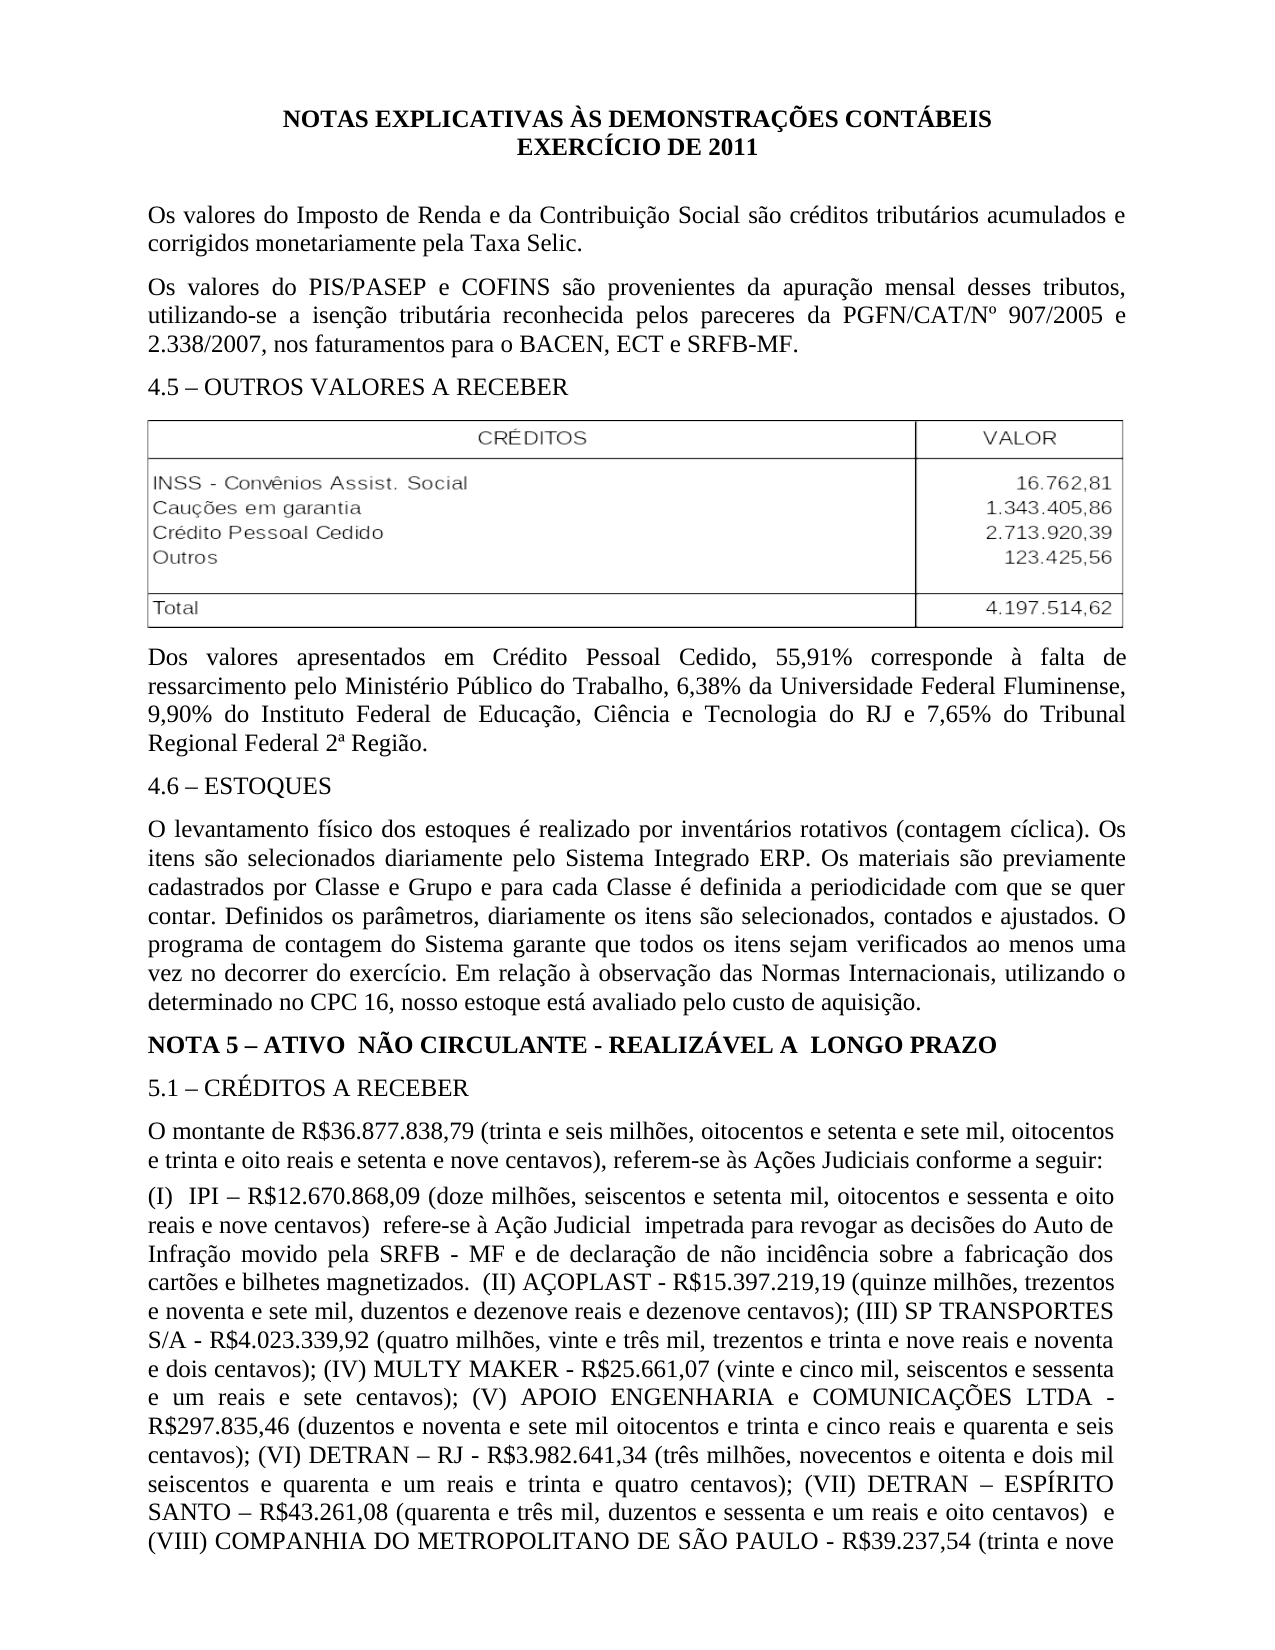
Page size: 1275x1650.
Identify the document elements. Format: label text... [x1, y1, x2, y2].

text NOTA 5 – ATIVO NÃO CIRCULANTE - REALIZÁVEL A LONGO PRAZO [148, 1030, 1127, 1059]
text Os valores do PIS/PASEP e COFINS são provenientes da apuração mensal desses tributos, utilizando-se a isenção tributária reconhecida pelos pareceres da PGFN/CAT/Nº 907/2005 e 2.338/2007, nos faturamentos para o BACEN, ECT e SRFB-MF. [148, 272, 1127, 358]
text O levantamento físico dos estoques é realizado por inventários rotativos (contagem cíclica). Os itens são selecionados diariamente pelo Sistema Integrado ERP. Os materiais são previamente cadastrados por Classe e Grupo e para cada Classe é definida a periodicidade com que se quer contar. Definidos os parâmetros, diariamente os itens são selecionados, contados e ajustados. O programa de contagem do Sistema garante que todos os itens sejam verificados ao menos uma vez no decorrer do exercício. Em relação à observação das Normas Internacionais, utilizando o determinado no CPC 16, nosso estoque está avaliado pelo custo de aquisição. [148, 814, 1127, 1016]
text 4.5 – OUTROS VALORES A RECEBER [148, 372, 1127, 401]
text O montante de R$36.877.838,79 (trinta e seis milhões, oitocentos e setenta e sete mil, oitocentos e trinta e oito reais e setenta e nove centavos), referem-se às Ações Judiciais conforme a seguir: [148, 1116, 1116, 1174]
subtitle Dos valores apresentados em Crédito Pessoal Cedido, 55,91% corresponde à falta de ressarcimento pelo Ministério Público do Trabalho, 6,38% da Universidade Federal Fluminense, 9,90% do Instituto Federal de Educação, Ciência e Tecnologia do RJ e 7,65% do Tribunal Regional Federal 2ª Região. [148, 642, 1127, 757]
text 5.1 – CRÉDITOS A RECEBER [148, 1073, 1127, 1102]
text 4.6 – ESTOQUES [148, 771, 1127, 800]
subtitle Os valores do Imposto de Renda e da Contribuição Social são créditos tributários acumulados e corrigidos monetariamente pela Taxa Selic. [148, 200, 1127, 257]
text (I) IPI – R$12.670.868,09 (doze milhões, seiscentos e setenta mil, oitocentos e sessenta e oito reais e nove centavos) refere-se à Ação Judicial impetrada para revogar as decisões do Auto de Infração movido pela SRFB - MF e de declaração de não incidência sobre a fabricação dos cartões e bilhetes magnetizados. (II) AÇOPLAST - R$15.397.219,19 (quinze milhões, trezentos e noventa e sete mil, duzentos e dezenove reais e dezenove centavos); (III) SP TRANSPORTES S/A - R$4.023.339,92 (quatro milhões, vinte e três mil, trezentos e trinta e nove reais e noventa e dois centavos); (IV) MULTY MAKER - R$25.661,07 (vinte e cinco mil, seiscentos e sessenta e um reais e sete centavos); (V) APOIO ENGENHARIA e COMUNICAÇÕES LTDA - R$297.835,46 (duzentos e noventa e sete mil oitocentos e trinta e cinco reais e quarenta e seis centavos); (VI) DETRAN – RJ - R$3.982.641,34 (três milhões, novecentos e oitenta e dois mil seiscentos e quarenta e um reais e trinta e quatro centavos); (VII) DETRAN – ESPÍRITO SANTO – R$43.261,08 (quarenta e três mil, duzentos e sessenta e um reais e oito centavos) e (VIII) COMPANHIA DO METROPOLITANO DE SÃO PAULO - R$39.237,54 (trinta e nove [148, 1181, 1116, 1555]
